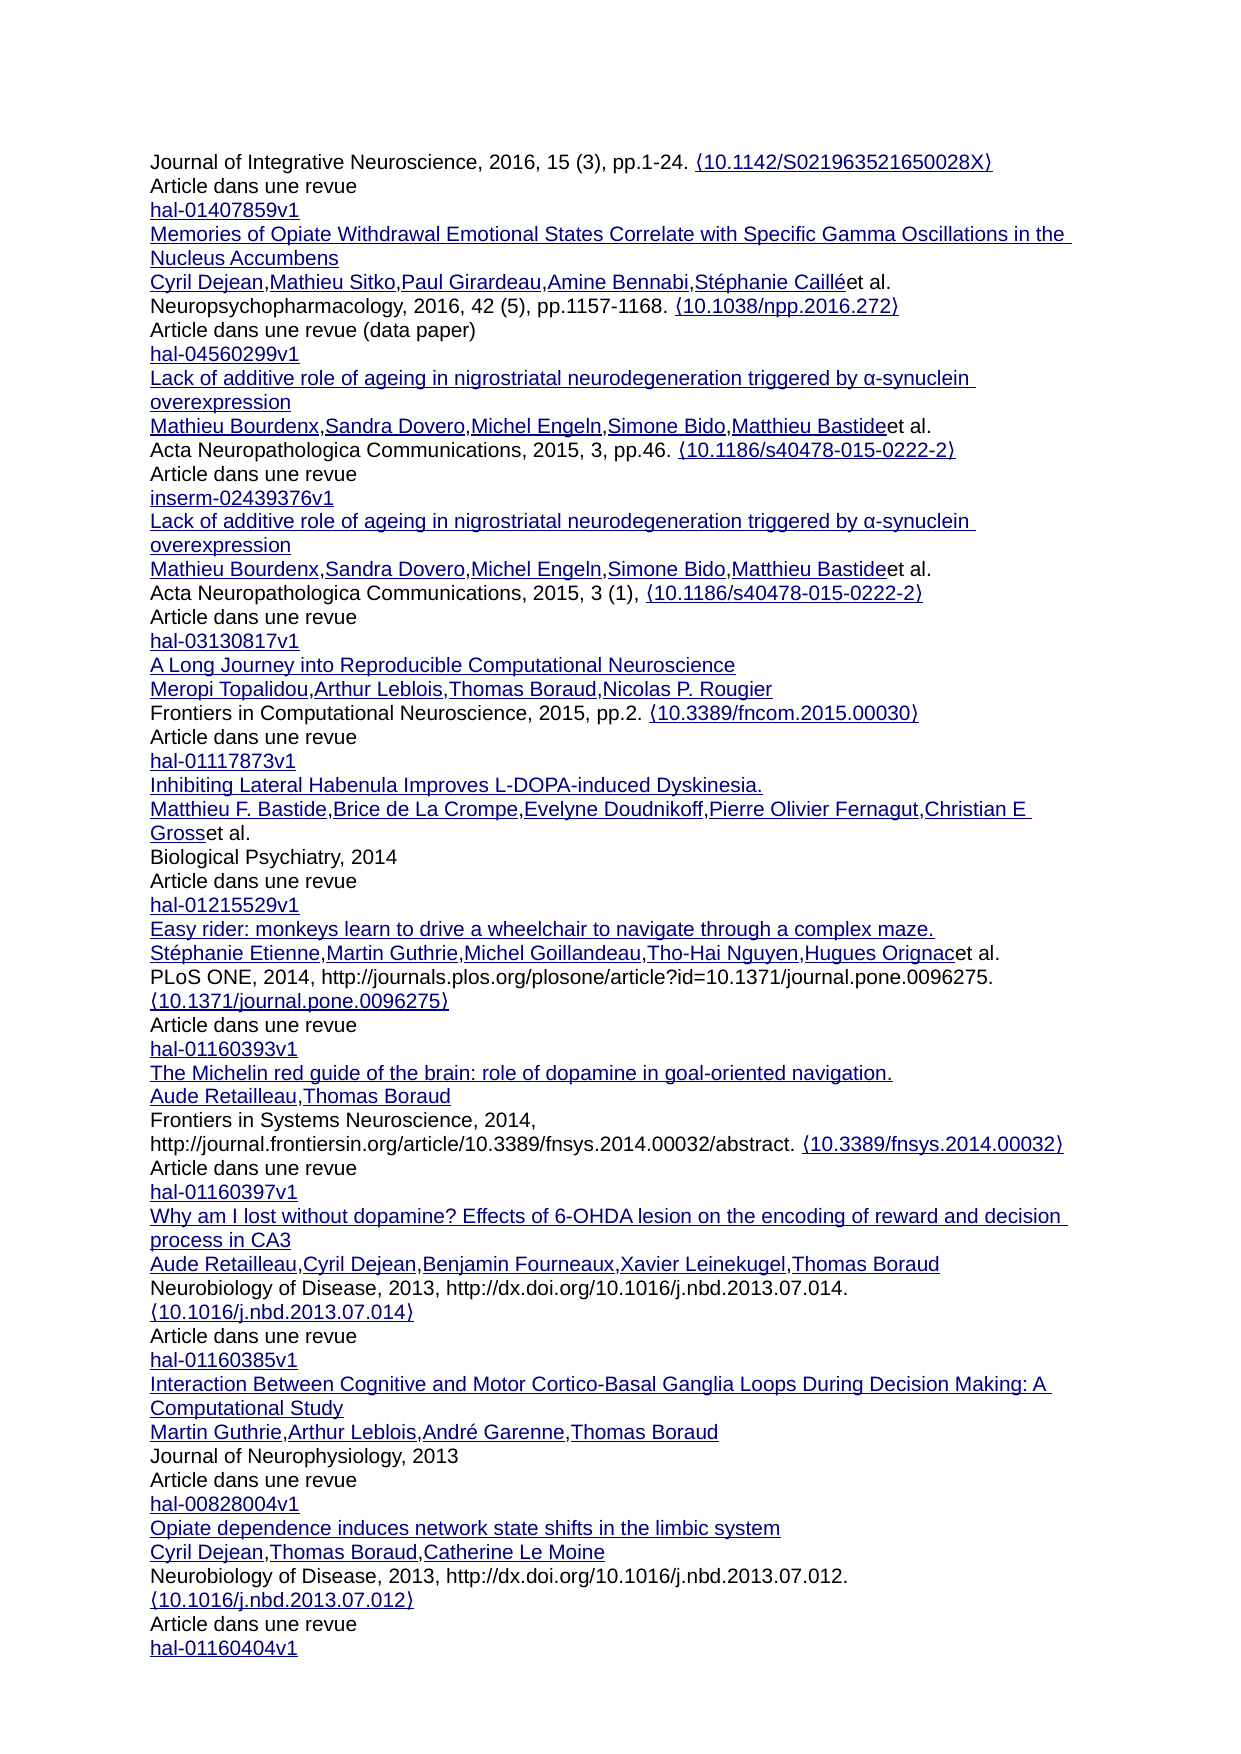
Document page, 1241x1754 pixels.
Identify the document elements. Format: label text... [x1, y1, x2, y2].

table_cell Easy rider: monkeys learn to drive a wheelchair to navigate through a complex maze. Stéphanie Etienne,Martin Guthrie,Michel Goillandeau,Tho-Hai Nguyen,Hugues Orignacet al. PLoS ONE, 2014, http://journals.plos.org/plosone/article?id=10.1371/journal.pone.0096275. ⟨10.1371/journal.pone.0096275⟩ Article dans une revue hal-01160393v1 [150, 917, 1090, 1060]
table_cell Why am I lost without dopamine? Effects of 6-OHDA lesion on the encoding of reward and decision process in CA3 Aude Retailleau,Cyril Dejean,Benjamin Fourneaux,Xavier Leinekugel,Thomas Boraud Neurobiology of Disease, 2013, http://dx.doi.org/10.1016/j.nbd.2013.07.014. ⟨10.1016/j.nbd.2013.07.014⟩ Article dans une revue hal-01160385v1 [150, 1204, 1090, 1372]
table_cell Journal of Integrative Neuroscience, 2016, 15 (3), pp.1-24. ⟨10.1142/S021963521650028X⟩ Article dans une revue hal-01407859v1 [150, 150, 1090, 222]
table_cell A Long Journey into Reproducible Computational Neuroscience Meropi Topalidou,Arthur Leblois,Thomas Boraud,Nicolas P. Rougier Frontiers in Computational Neuroscience, 2015, pp.2. ⟨10.3389/fncom.2015.00030⟩ Article dans une revue hal-01117873v1 [150, 653, 1090, 773]
table_cell Interaction Between Cognitive and Motor Cortico-Basal Ganglia Loops During Decision Making: A Computational Study Martin Guthrie,Arthur Leblois,André Garenne,Thomas Boraud Journal of Neurophysiology, 2013 Article dans une revue hal-00828004v1 [150, 1372, 1090, 1516]
table_cell Memories of Opiate Withdrawal Emotional States Correlate with Specific Gamma Oscillations in the Nucleus Accumbens Cyril Dejean,Mathieu Sitko,Paul Girardeau,Amine Bennabi,Stéphanie Cailléet al. Neuropsychopharmacology, 2016, 42 (5), pp.1157-1168. ⟨10.1038/npp.2016.272⟩ Article dans une revue (data paper) hal-04560299v1 [150, 222, 1090, 366]
table_cell The Michelin red guide of the brain: role of dopamine in goal-oriented navigation. Aude Retailleau,Thomas Boraud Frontiers in Systems Neuroscience, 2014, http://journal.frontiersin.org/article/10.3389/fnsys.2014.00032/abstract. ⟨10.3389/fnsys.2014.00032⟩ Article dans une revue hal-01160397v1 [150, 1060, 1090, 1204]
table_cell Lack of additive role of ageing in nigrostriatal neurodegeneration triggered by α-synuclein overexpression Mathieu Bourdenx,Sandra Dovero,Michel Engeln,Simone Bido,Matthieu Bastideet al. Acta Neuropathologica Communications, 2015, 3 (1), ⟨10.1186/s40478-015-0222-2⟩ Article dans une revue hal-03130817v1 [150, 509, 1090, 653]
table_cell Opiate dependence induces network state shifts in the limbic system Cyril Dejean,Thomas Boraud,Catherine Le Moine Neurobiology of Disease, 2013, http://dx.doi.org/10.1016/j.nbd.2013.07.012. ⟨10.1016/j.nbd.2013.07.012⟩ Article dans une revue hal-01160404v1 [150, 1516, 1090, 1659]
table_cell Lack of additive role of ageing in nigrostriatal neurodegeneration triggered by α-synuclein overexpression Mathieu Bourdenx,Sandra Dovero,Michel Engeln,Simone Bido,Matthieu Bastideet al. Acta Neuropathologica Communications, 2015, 3, pp.46. ⟨10.1186/s40478-015-0222-2⟩ Article dans une revue inserm-02439376v1 [150, 366, 1090, 509]
table_cell Inhibiting Lateral Habenula Improves L-DOPA-induced Dyskinesia. Matthieu F. Bastide,Brice de La Crompe,Evelyne Doudnikoff,Pierre Olivier Fernagut,Christian E Grosset al. Biological Psychiatry, 2014 Article dans une revue hal-01215529v1 [150, 773, 1090, 917]
